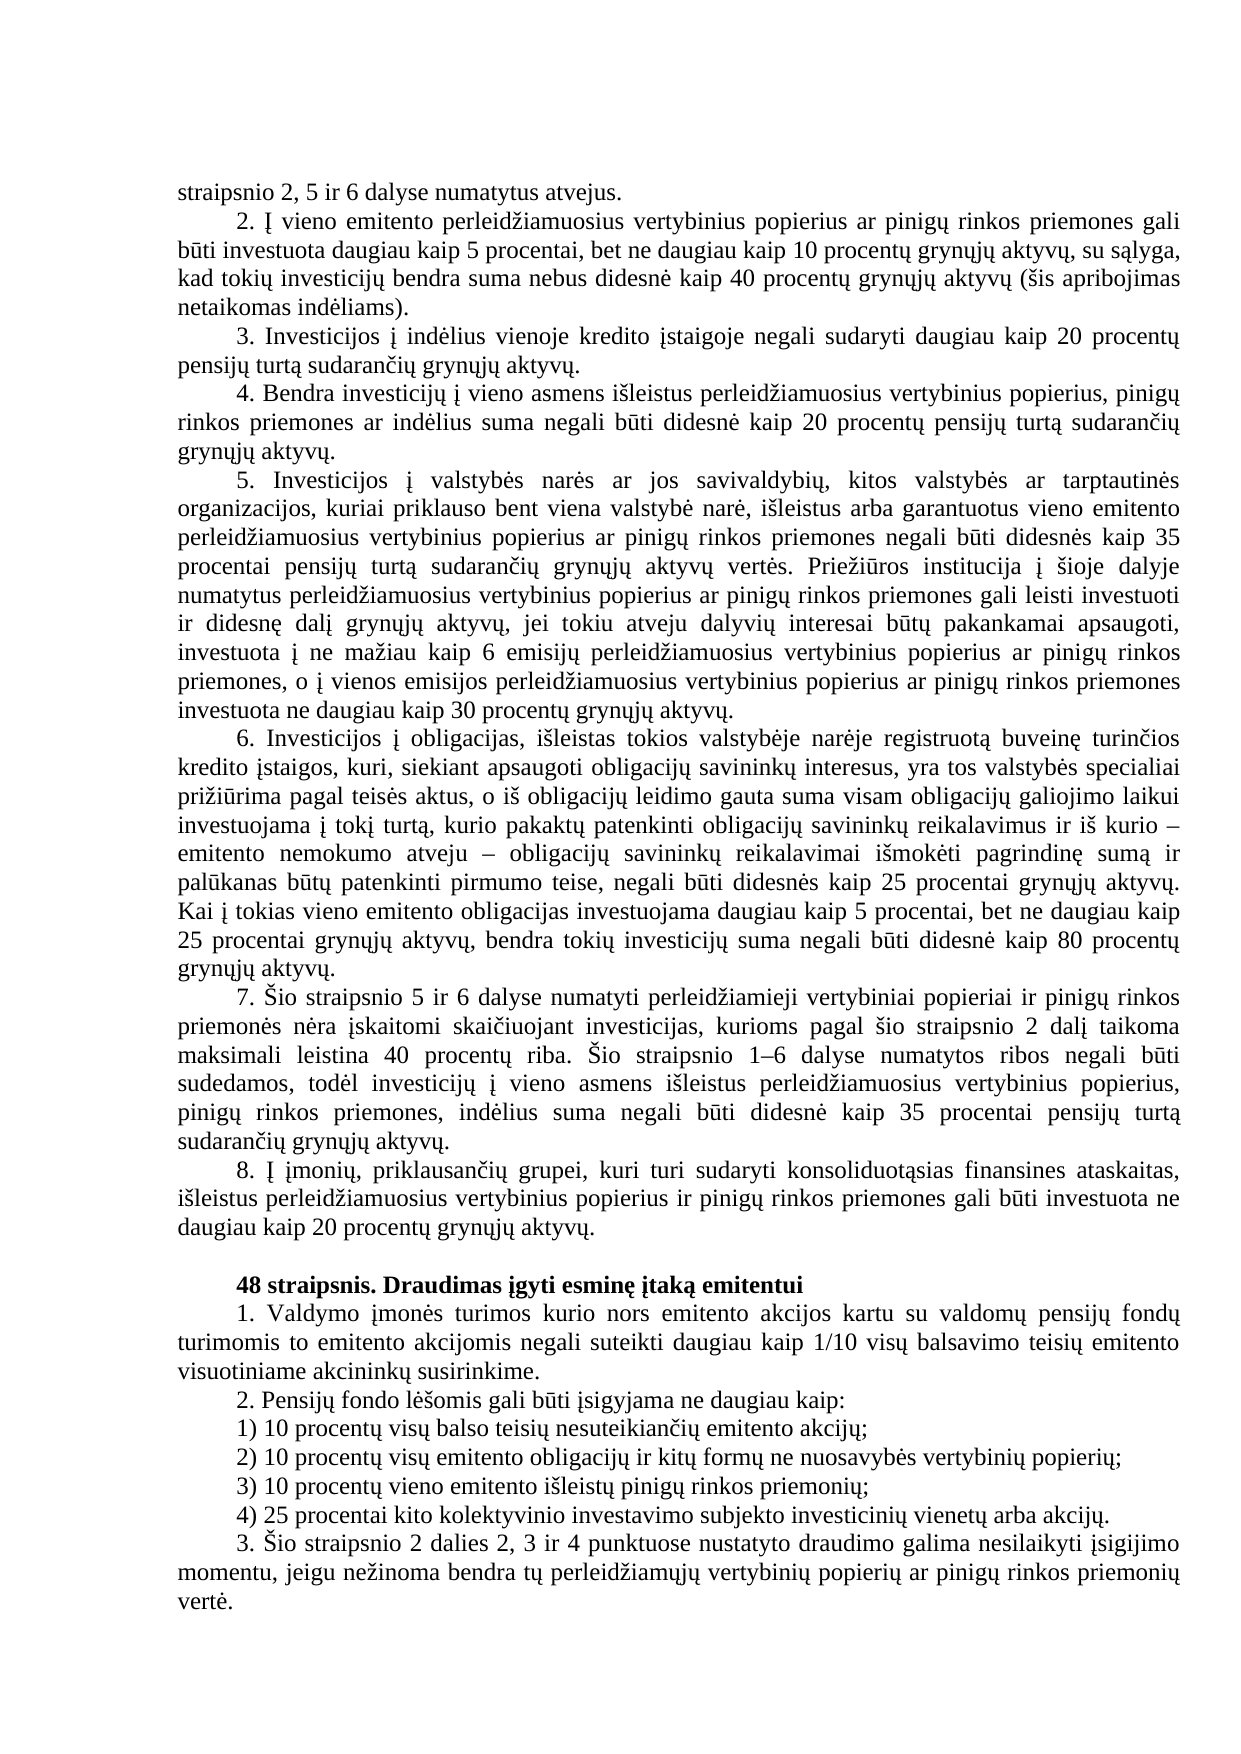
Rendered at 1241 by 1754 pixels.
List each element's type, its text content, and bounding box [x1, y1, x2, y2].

text 5. Investicijos į valstybės narės ar jos savivaldybių, kitos valstybės ar tarptautinės organizacijos, kuriai priklauso bent viena valstybė narė, išleistus arba garantuotus vieno emitento perleidžiamuosius vertybinius popierius ar pinigų rinkos priemones negali būti didesnės kaip 35 procentai pensijų turtą sudarančių grynųjų aktyvų vertės. Priežiūros institucija į šioje dalyje numatytus perleidžiamuosius vertybinius popierius ar pinigų rinkos priemones gali leisti investuoti ir didesnę dalį grynųjų aktyvų, jei tokiu atveju dalyvių interesai būtų pakankamai apsaugoti, investuota į ne mažiau kaip 6 emisijų perleidžiamuosius vertybinius popierius ar pinigų rinkos priemones, o į vienos emisijos perleidžiamuosius vertybinius popierius ar pinigų rinkos priemones investuota ne daugiau kaip 30 procentų grynųjų aktyvų. [177, 465, 1181, 723]
text 4) 25 procentai kito kolektyvinio investavimo subjekto investicinių vienetų arba akcijų. [177, 1500, 1181, 1528]
text 4. Bendra investicijų į vieno asmens išleistus perleidžiamuosius vertybinius popierius, pinigų rinkos priemones ar indėlius suma negali būti didesnė kaip 20 procentų pensijų turtą sudarančių grynųjų aktyvų. [177, 378, 1181, 465]
text 3) 10 procentų vieno emitento išleistų pinigų rinkos priemonių; [177, 1471, 1181, 1500]
text 1) 10 procentų visų balso teisių nesuteikiančių emitento akcijų; [177, 1413, 1181, 1442]
text 48 straipsnis. Draudimas įgyti esminę įtaką emitentui [177, 1270, 1181, 1298]
text 8. Į įmonių, priklausančių grupei, kuri turi sudaryti konsoliduotąsias finansines ataskaitas, išleistus perleidžiamuosius vertybinius popierius ir pinigų rinkos priemones gali būti investuota ne daugiau kaip 20 procentų grynųjų aktyvų. [177, 1155, 1181, 1241]
text 2) 10 procentų visų emitento obligacijų ir kitų formų ne nuosavybės vertybinių popierių; [177, 1442, 1181, 1471]
text 7. Šio straipsnio 5 ir 6 dalyse numatyti perleidžiamieji vertybiniai popieriai ir pinigų rinkos priemonės nėra įskaitomi skaičiuojant investicijas, kurioms pagal šio straipsnio 2 dalį taikoma maksimali leistina 40 procentų riba. Šio straipsnio 1–6 dalyse numatytos ribos negali būti sudedamos, todėl investicijų į vieno asmens išleistus perleidžiamuosius vertybinius popierius, pinigų rinkos priemones, indėlius suma negali būti didesnė kaip 35 procentai pensijų turtą sudarančių grynųjų aktyvų. [177, 982, 1181, 1155]
text 1. Valdymo įmonės turimos kurio nors emitento akcijos kartu su valdomų pensijų fondų turimomis to emitento akcijomis negali suteikti daugiau kaip 1/10 visų balsavimo teisių emitento visuotiniame akcininkų susirinkime. [177, 1298, 1181, 1385]
text 2. Pensijų fondo lėšomis gali būti įsigyjama ne daugiau kaip: [177, 1385, 1181, 1413]
text 2. Į vieno emitento perleidžiamuosius vertybinius popierius ar pinigų rinkos priemones gali būti investuota daugiau kaip 5 procentai, bet ne daugiau kaip 10 procentų grynųjų aktyvų, su sąlyga, kad tokių investicijų bendra suma nebus didesnė kaip 40 procentų grynųjų aktyvų (šis apribojimas netaikomas indėliams). [177, 206, 1181, 321]
text straipsnio 2, 5 ir 6 dalyse numatytus atvejus. [177, 177, 1181, 206]
text 3. Investicijos į indėlius vienoje kredito įstaigoje negali sudaryti daugiau kaip 20 procentų pensijų turtą sudarančių grynųjų aktyvų. [177, 321, 1181, 378]
text 3. Šio straipsnio 2 dalies 2, 3 ir 4 punktuose nustatyto draudimo galima nesilaikyti įsigijimo momentu, jeigu nežinoma bendra tų perleidžiamųjų vertybinių popierių ar pinigų rinkos priemonių vertė. [177, 1528, 1181, 1615]
text 6. Investicijos į obligacijas, išleistas tokios valstybėje narėje registruotą buveinę turinčios kredito įstaigos, kuri, siekiant apsaugoti obligacijų savininkų interesus, yra tos valstybės specialiai prižiūrima pagal teisės aktus, o iš obligacijų leidimo gauta suma visam obligacijų galiojimo laikui investuojama į tokį turtą, kurio pakaktų patenkinti obligacijų savininkų reikalavimus ir iš kurio – emitento nemokumo atveju – obligacijų savininkų reikalavimai išmokėti pagrindinę sumą ir palūkanas būtų patenkinti pirmumo teise, negali būti didesnės kaip 25 procentai grynųjų aktyvų. Kai į tokias vieno emitento obligacijas investuojama daugiau kaip 5 procentai, bet ne daugiau kaip 25 procentai grynųjų aktyvų, bendra tokių investicijų suma negali būti didesnė kaip 80 procentų grynųjų aktyvų. [177, 723, 1181, 982]
